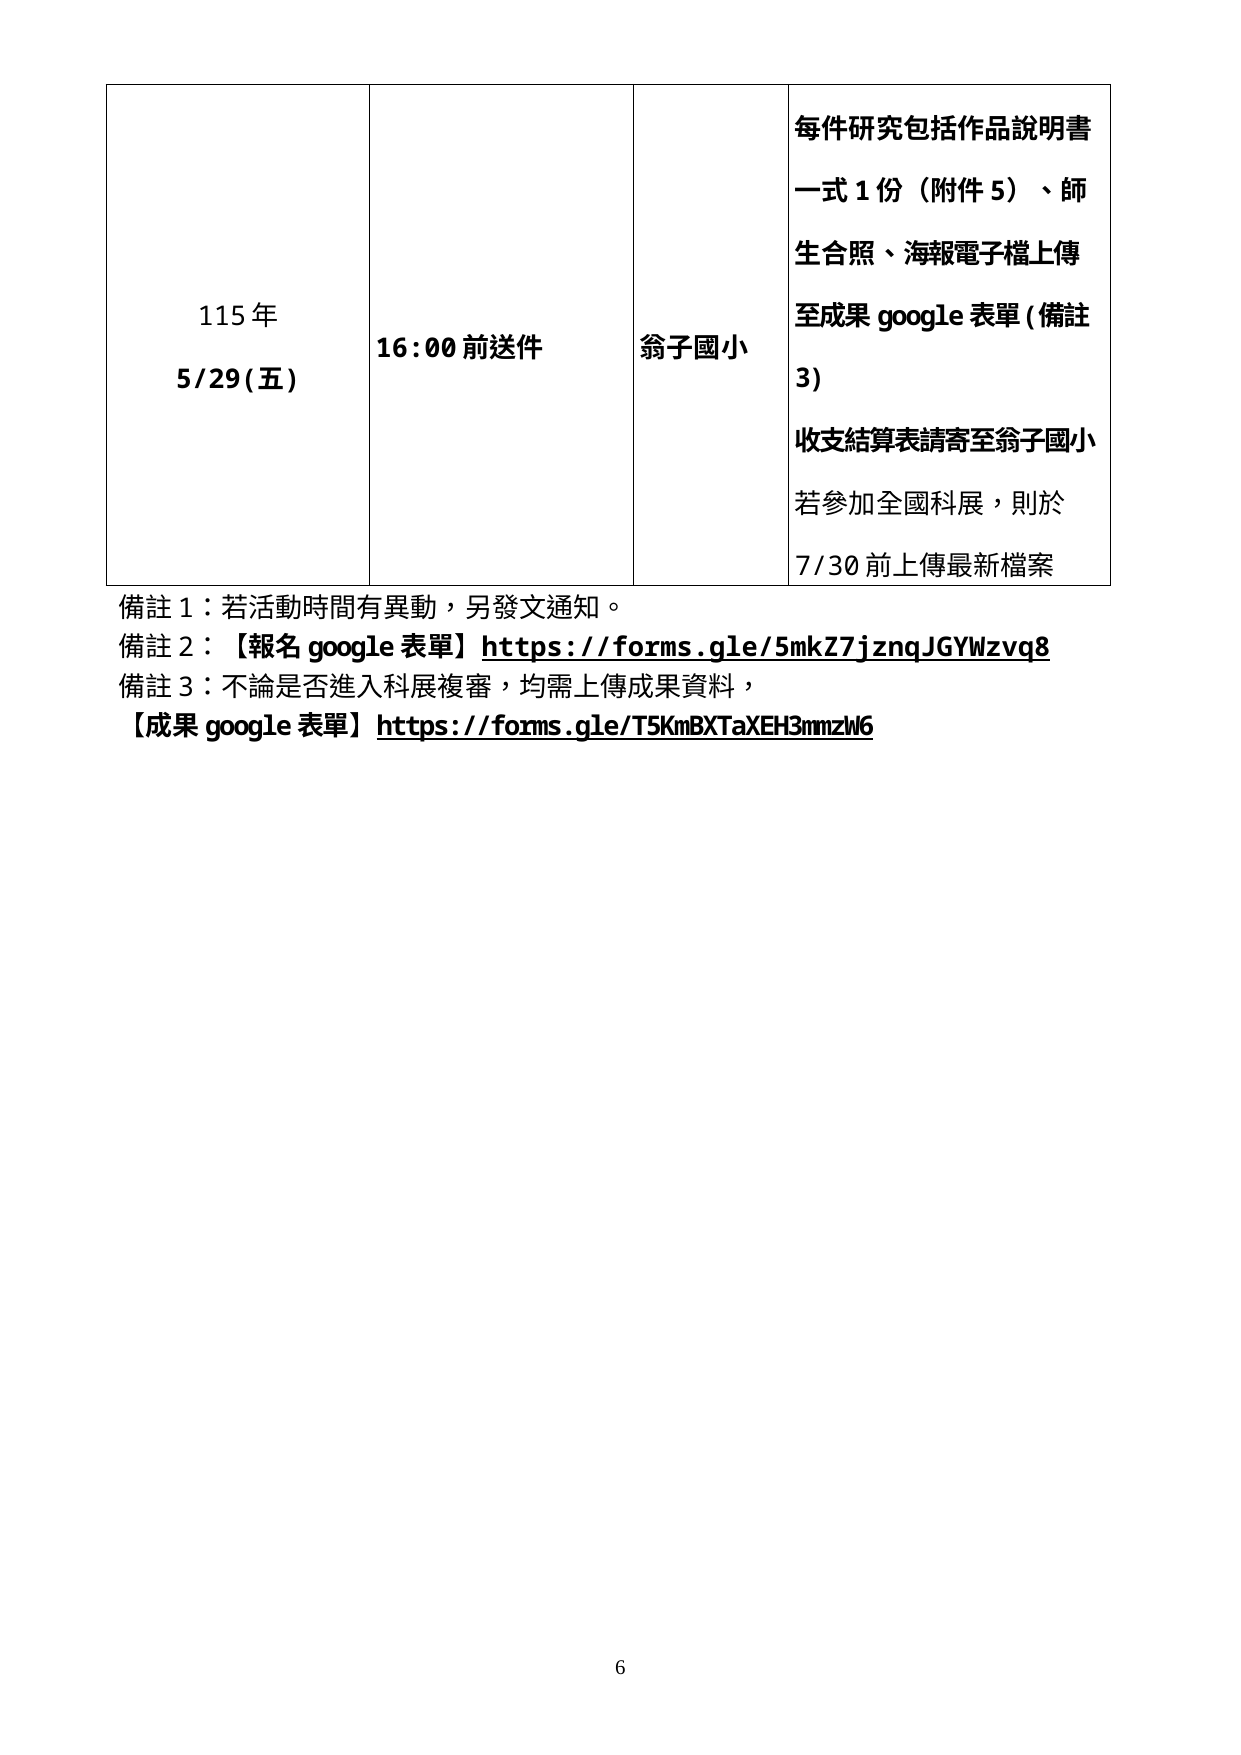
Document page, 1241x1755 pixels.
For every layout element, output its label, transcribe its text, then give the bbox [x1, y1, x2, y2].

table_cell 115年 5/29(五) [107, 85, 369, 585]
text 備註3：不論是否進入科展複審，均需上傳成果資料， 【成果google表單】https://forms.gle/T5KmBXTaXEH3mmzW6 [118, 664, 1122, 743]
table_cell 每件研究包括作品說明書一式1份（附件5）、師生合照、海報電子檔上傳至成果google表單(備註3) 收支結算表請寄至翁子國小 若參加全國科展，則於7/30前上傳最新檔案 [789, 85, 1110, 585]
text 備註1：若活動時間有異動，另發文通知。 [118, 586, 1122, 625]
table_cell 16:00前送件 [370, 85, 633, 585]
table_cell 翁子國小 [634, 85, 788, 585]
text 備註2：【報名google表單】https://forms.gle/5mkZ7jznqJGYWzvq8 [118, 625, 1122, 664]
